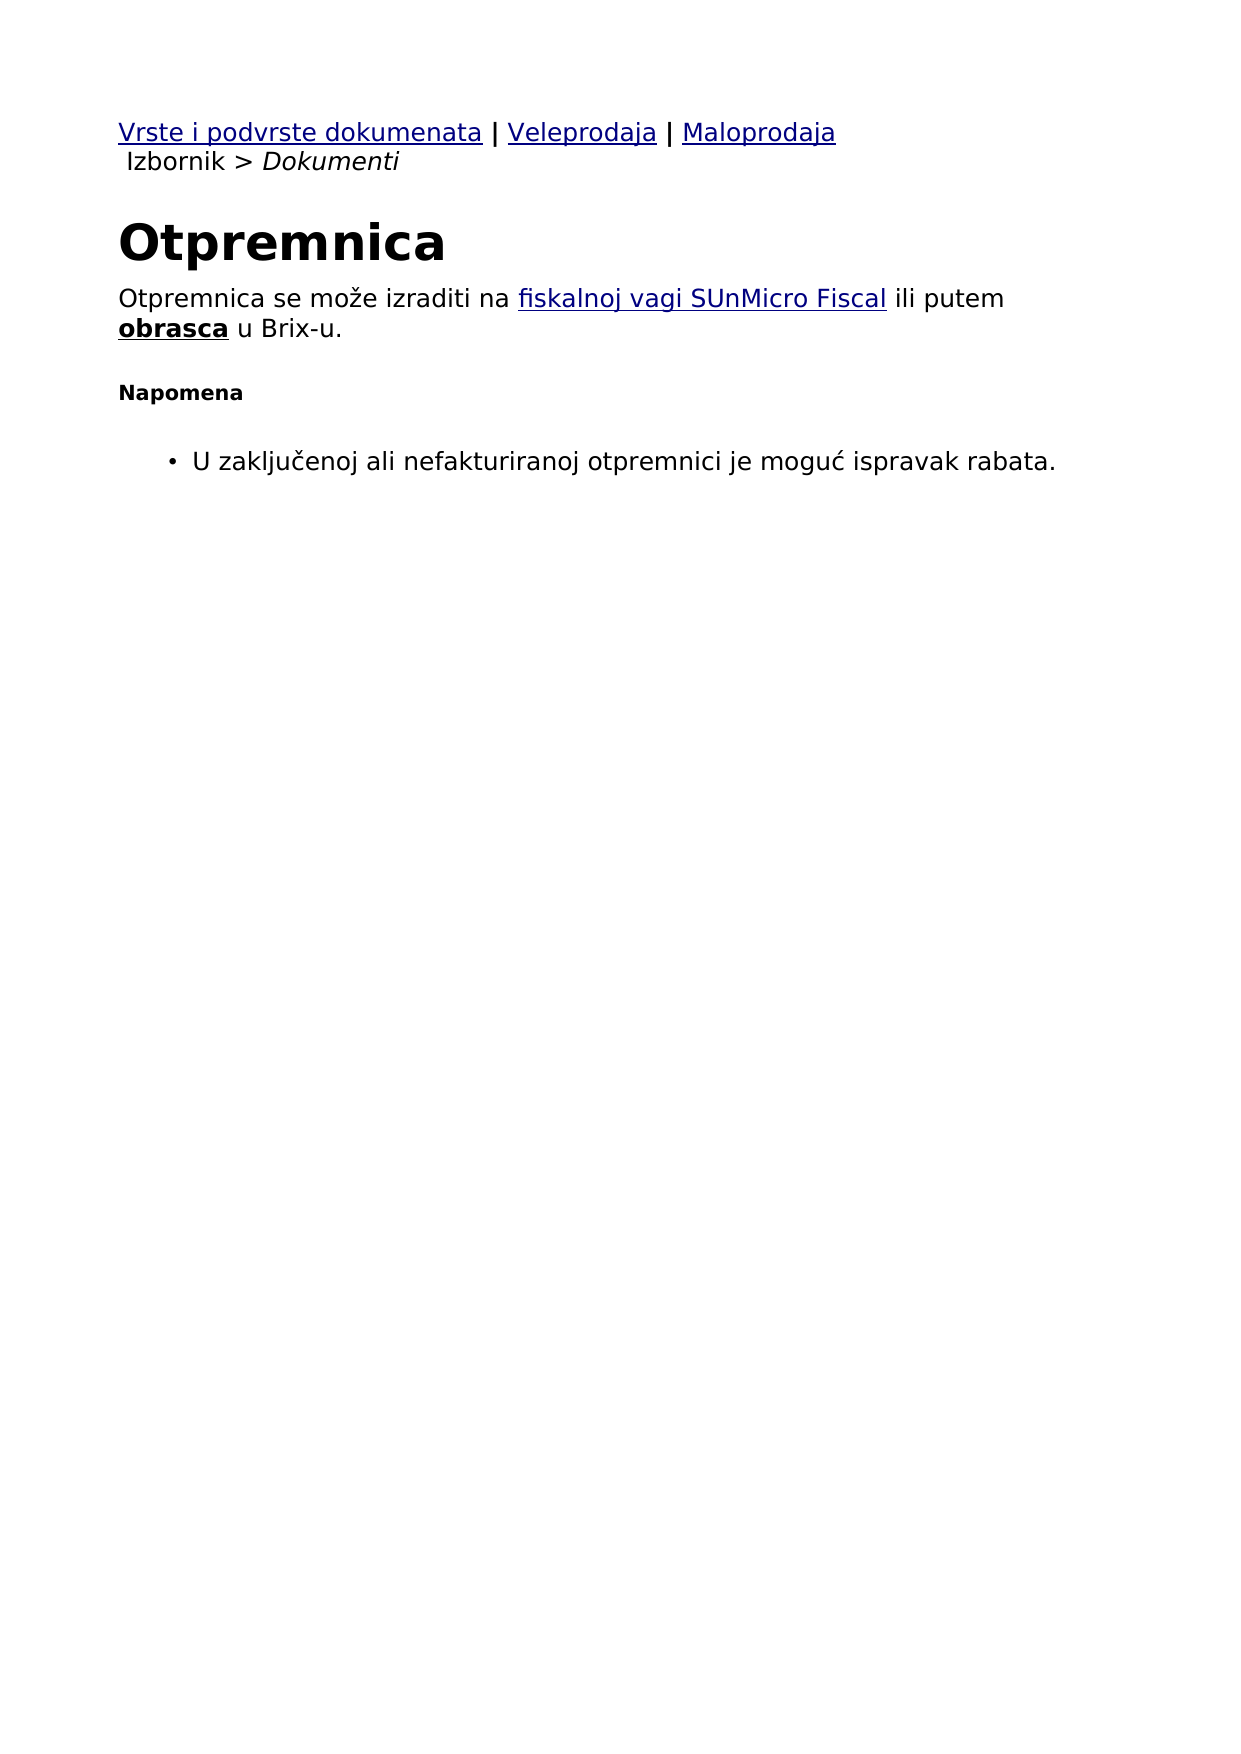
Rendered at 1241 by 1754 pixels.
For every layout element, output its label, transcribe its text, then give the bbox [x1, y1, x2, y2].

subtitle Otpremnica [118, 214, 1122, 272]
text Otpremnica se može izraditi na fiskalnoj vagi SUnMicro Fiscal ili putem obrasca u Brix-u. [118, 285, 1122, 343]
text Vrste i podvrste dokumenata | Veleprodaja | Maloprodaja Izbornik > Dokumenti [118, 118, 1122, 176]
list U zaključenoj ali nefakturiranoj otpremnici je moguć ispravak rabata. [177, 447, 1122, 476]
subtitle Napomena [118, 381, 1122, 405]
